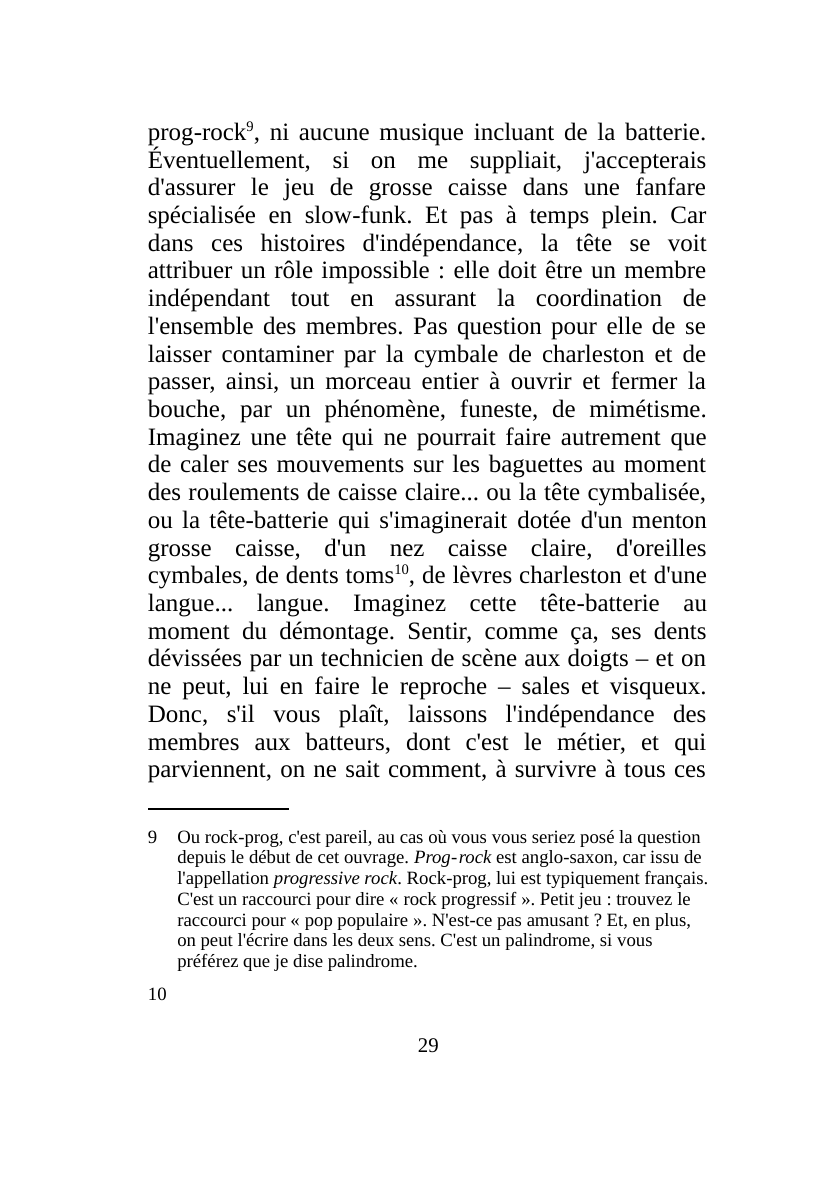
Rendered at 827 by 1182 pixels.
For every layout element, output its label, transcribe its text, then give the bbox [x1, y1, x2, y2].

text Ce court extrait de dialogue vous donne une idée de la complexité du jeu de batterie (et, accessoirement, de la nonchalance assez exaspérante de la main droite). N'oublions pas aussi que les pieds gauche et droit ont leur mot à dire. Quant à la tête, personnellement, je ne sais pas comment elle fait. À sa place, je crois que je demanderais expressément de ne plus faire de prog‑rock, ni aucune musique incluant de la batterie. Éventuellement, si on me suppliait, j'accepterais d'assurer le jeu de grosse caisse dans une fanfare spécialisée en slow‑funk. Et pas à temps plein. Car dans ces histoires d'indépendance, la tête se voit attribuer un rôle impossible : elle doit être un membre indépendant tout en assurant la coordination de l'ensemble des membres. Pas question pour elle de se laisser contaminer par la cymbale de charleston et de passer, ainsi, un morceau entier à ouvrir et fermer la bouche, par un phénomène, funeste, de mimétisme. Imaginez une tête qui ne pourrait faire autrement que de caler ses mouvements sur les baguettes au moment des roulements de caisse claire... ou la tête cymbalisée, ou la tête-batterie qui s'imaginerait dotée d'un menton grosse caisse, d'un nez caisse claire, d'oreilles cymbales, de dents toms, de lèvres charleston et d'une langue... langue. Imaginez cette tête‑batterie au moment du démontage. Sentir, comme ça, ses dents dévissées par un technicien de scène aux doigts – et on ne peut, lui en faire le reproche – sales et visqueux. Donc, s'il vous plaît, laissons l'indépendance des membres aux batteurs, dont c'est le métier, et qui parviennent, on ne sait comment, à survivre à tous ces chamboulements. Non je n'ai pas sous‑entendu que les batteurs de prog‑rock étaient des machines à la froide précision métronomique, des psychopathes provisoirement absents de l'univers du meurtre, des robots humanoïdes aux yeux rouges luminescents. Tout ça, ce sont des racontars colportés par de vieilles femmes superstitieuses, le soir, autour de la cheminée, dans les tristes cabanes des marais. Vieilles femmes coiffées de fichus. Tristes cabanes perdues dans la brume malsaine. Mais cabanes mystérieuses et fantastiques. Et les vieilles femmes aussi. De même que leurs filles jeunes, autistes, belles et diaphanes, souvent vêtues de chemises de nuit blanches et longues en gaze transparente. Et aussi leurs chiens au curieux mufles de cochons et aux fronts plantés de petites cornes. Et les cadavres de corbeaux morts (oui morts, oui cadavres) crucifiés sur la porte du frigo. Et les bijoux maudits, datant du mariage de ces vieilles femmes, bijoux qui luisent, sournoisement, sur le velours défraîchi d'un coussin rouge sang brodé du slogan « Vive le Président René Coty ». Un univers que nous, à PaillasSon, on connaît bien. Moi, comme vous le savez, j'écris les paroles du groupe. Eh bien, de temps en temps, j'aime explorer cet univers et donner vie à un royaume extraordinaire, emberlificoté et clair‑obscur de forêts enchantées où vivent des trolls, des nains, des sorcières, des fées, des dragons qui s'entassent les uns sur les autres dans des histoires complexes où, à la fin, le torque sacré des anciens rois de Kølgor vient résoudre tous les problèmes (alors que le démiurge Ptũh tentait d'égarer tout le monde avec un morceau de la vraie croix du Christ). Je vous donne un exemple, pour que vous compreniez bien dans quelle optique je travaille, et ce, sans porter aucune paire de lunettes. [148, 118, 707, 783]
text Ou rock‑prog, c'est pareil, au cas où vous vous seriez posé la question depuis le début de cet ouvrage. Prog‑rock est anglo‑saxon, car issu de l'appellation progressive rock. Rock‑prog, lui est typiquement français. C'est un raccourci pour dire « rock progressif ». Petit jeu : trouvez le raccourci pour « pop populaire ». N'est‑ce pas amusant ? Et, en plus, on peut l'écrire dans les deux sens. C'est un palindrome, si vous préférez que je dise palindrome. [148, 826, 709, 972]
